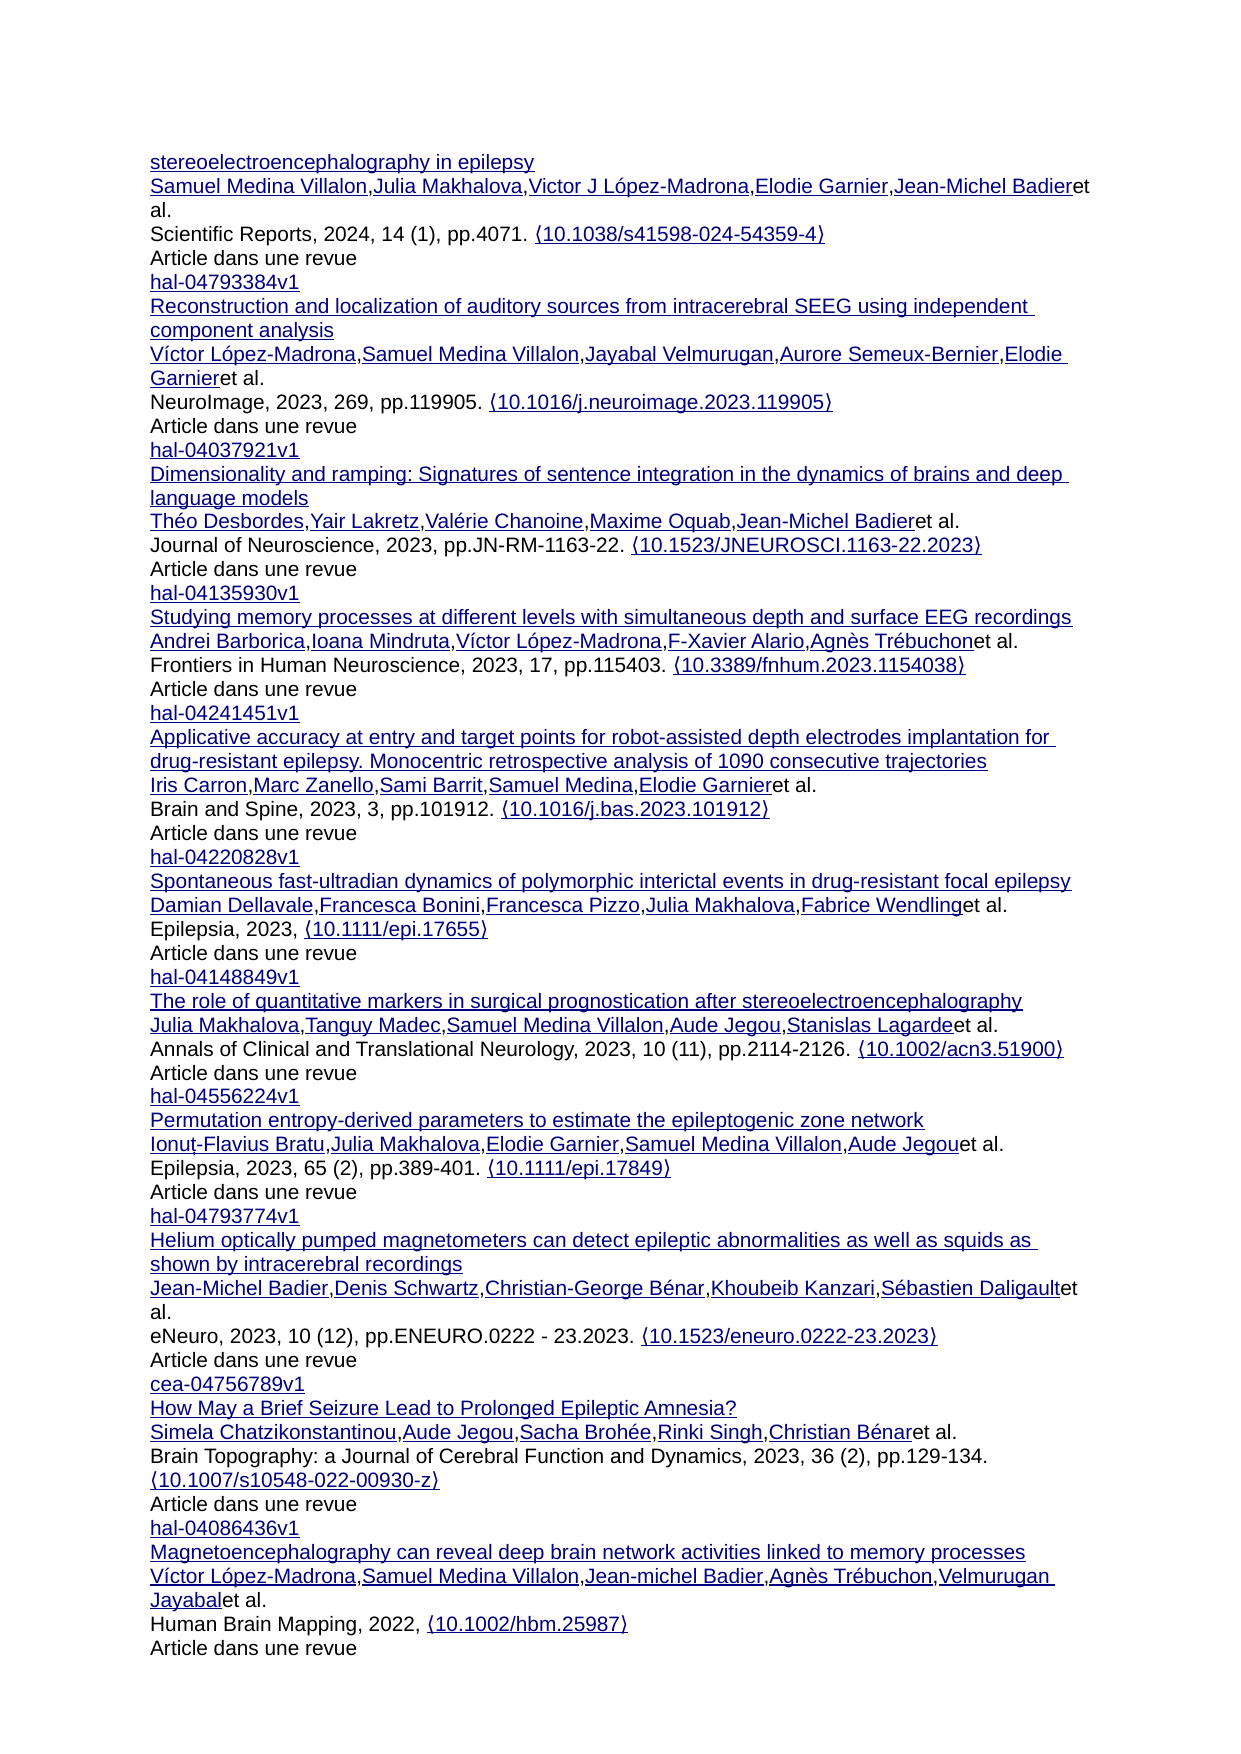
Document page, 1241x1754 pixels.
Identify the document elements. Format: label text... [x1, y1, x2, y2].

table_cell Permutation entropy‐derived parameters to estimate the epileptogenic zone network Ionuț‐Flavius Bratu,Julia Makhalova,Elodie Garnier,Samuel Medina Villalon,Aude Jegouet al. Epilepsia, 2023, 65 (2), pp.389-401. ⟨10.1111/epi.17849⟩ Article dans une revue hal-04793774v1 [150, 1108, 1090, 1228]
table_cell Helium optically pumped magnetometers can detect epileptic abnormalities as well as squids as shown by intracerebral recordings Jean-Michel Badier,Denis Schwartz,Christian-George Bénar,Khoubeib Kanzari,Sébastien Daligaultet al. eNeuro, 2023, 10 (12), pp.ENEURO.0222 - 23.2023. ⟨10.1523/eneuro.0222-23.2023⟩ Article dans une revue cea-04756789v1 [150, 1228, 1090, 1396]
table_cell Spontaneous fast-ultradian dynamics of polymorphic interictal events in drug-resistant focal epilepsy Damian Dellavale,Francesca Bonini,Francesca Pizzo,Julia Makhalova,Fabrice Wendlinget al. Epilepsia, 2023, ⟨10.1111/epi.17655⟩ Article dans une revue hal-04148849v1 [150, 869, 1090, 988]
table_cell Dimensionality and ramping: Signatures of sentence integration in the dynamics of brains and deep language models Théo Desbordes,Yair Lakretz,Valérie Chanoine,Maxime Oquab,Jean-Michel Badieret al. Journal of Neuroscience, 2023, pp.JN-RM-1163-22. ⟨10.1523/JNEUROSCI.1163-22.2023⟩ Article dans une revue hal-04135930v1 [150, 461, 1090, 605]
table_cell How May a Brief Seizure Lead to Prolonged Epileptic Amnesia? Simela Chatzikonstantinou,Aude Jegou,Sacha Brohée,Rinki Singh,Christian Bénaret al. Brain Topography: a Journal of Cerebral Function and Dynamics, 2023, 36 (2), pp.129-134. ⟨10.1007/s10548-022-00930-z⟩ Article dans une revue hal-04086436v1 [150, 1396, 1090, 1539]
table_cell Studying memory processes at different levels with simultaneous depth and surface EEG recordings Andrei Barborica,Ioana Mindruta,Víctor López-Madrona,F-Xavier Alario,Agnès Trébuchonet al. Frontiers in Human Neuroscience, 2023, 17, pp.115403. ⟨10.3389/fnhum.2023.1154038⟩ Article dans une revue hal-04241451v1 [150, 605, 1090, 725]
table_cell stereoelectroencephalography in epilepsy Samuel Medina Villalon,Julia Makhalova,Victor J López-Madrona,Elodie Garnier,Jean-Michel Badieret al. Scientific Reports, 2024, 14 (1), pp.4071. ⟨10.1038/s41598-024-54359-4⟩ Article dans une revue hal-04793384v1 [150, 150, 1090, 294]
table_cell Applicative accuracy at entry and target points for robot-assisted depth electrodes implantation for drug-resistant epilepsy. Monocentric retrospective analysis of 1090 consecutive trajectories Iris Carron,Marc Zanello,Sami Barrit,Samuel Medina,Elodie Garnieret al. Brain and Spine, 2023, 3, pp.101912. ⟨10.1016/j.bas.2023.101912⟩ Article dans une revue hal-04220828v1 [150, 725, 1090, 869]
table_cell The role of quantitative markers in surgical prognostication after stereoelectroencephalography Julia Makhalova,Tanguy Madec,Samuel Medina Villalon,Aude Jegou,Stanislas Lagardeet al. Annals of Clinical and Translational Neurology, 2023, 10 (11), pp.2114-2126. ⟨10.1002/acn3.51900⟩ Article dans une revue hal-04556224v1 [150, 989, 1090, 1108]
table_cell Magnetoencephalography can reveal deep brain network activities linked to memory processes Víctor López-Madrona,Samuel Medina Villalon,Jean‐michel Badier,Agnès Trébuchon,Velmurugan Jayabalet al. Human Brain Mapping, 2022, ⟨10.1002/hbm.25987⟩ Article dans une revue [150, 1540, 1090, 1659]
table_cell Reconstruction and localization of auditory sources from intracerebral SEEG using independent component analysis Víctor López-Madrona,Samuel Medina Villalon,Jayabal Velmurugan,Aurore Semeux-Bernier,Elodie Garnieret al. NeuroImage, 2023, 269, pp.119905. ⟨10.1016/j.neuroimage.2023.119905⟩ Article dans une revue hal-04037921v1 [150, 294, 1090, 461]
